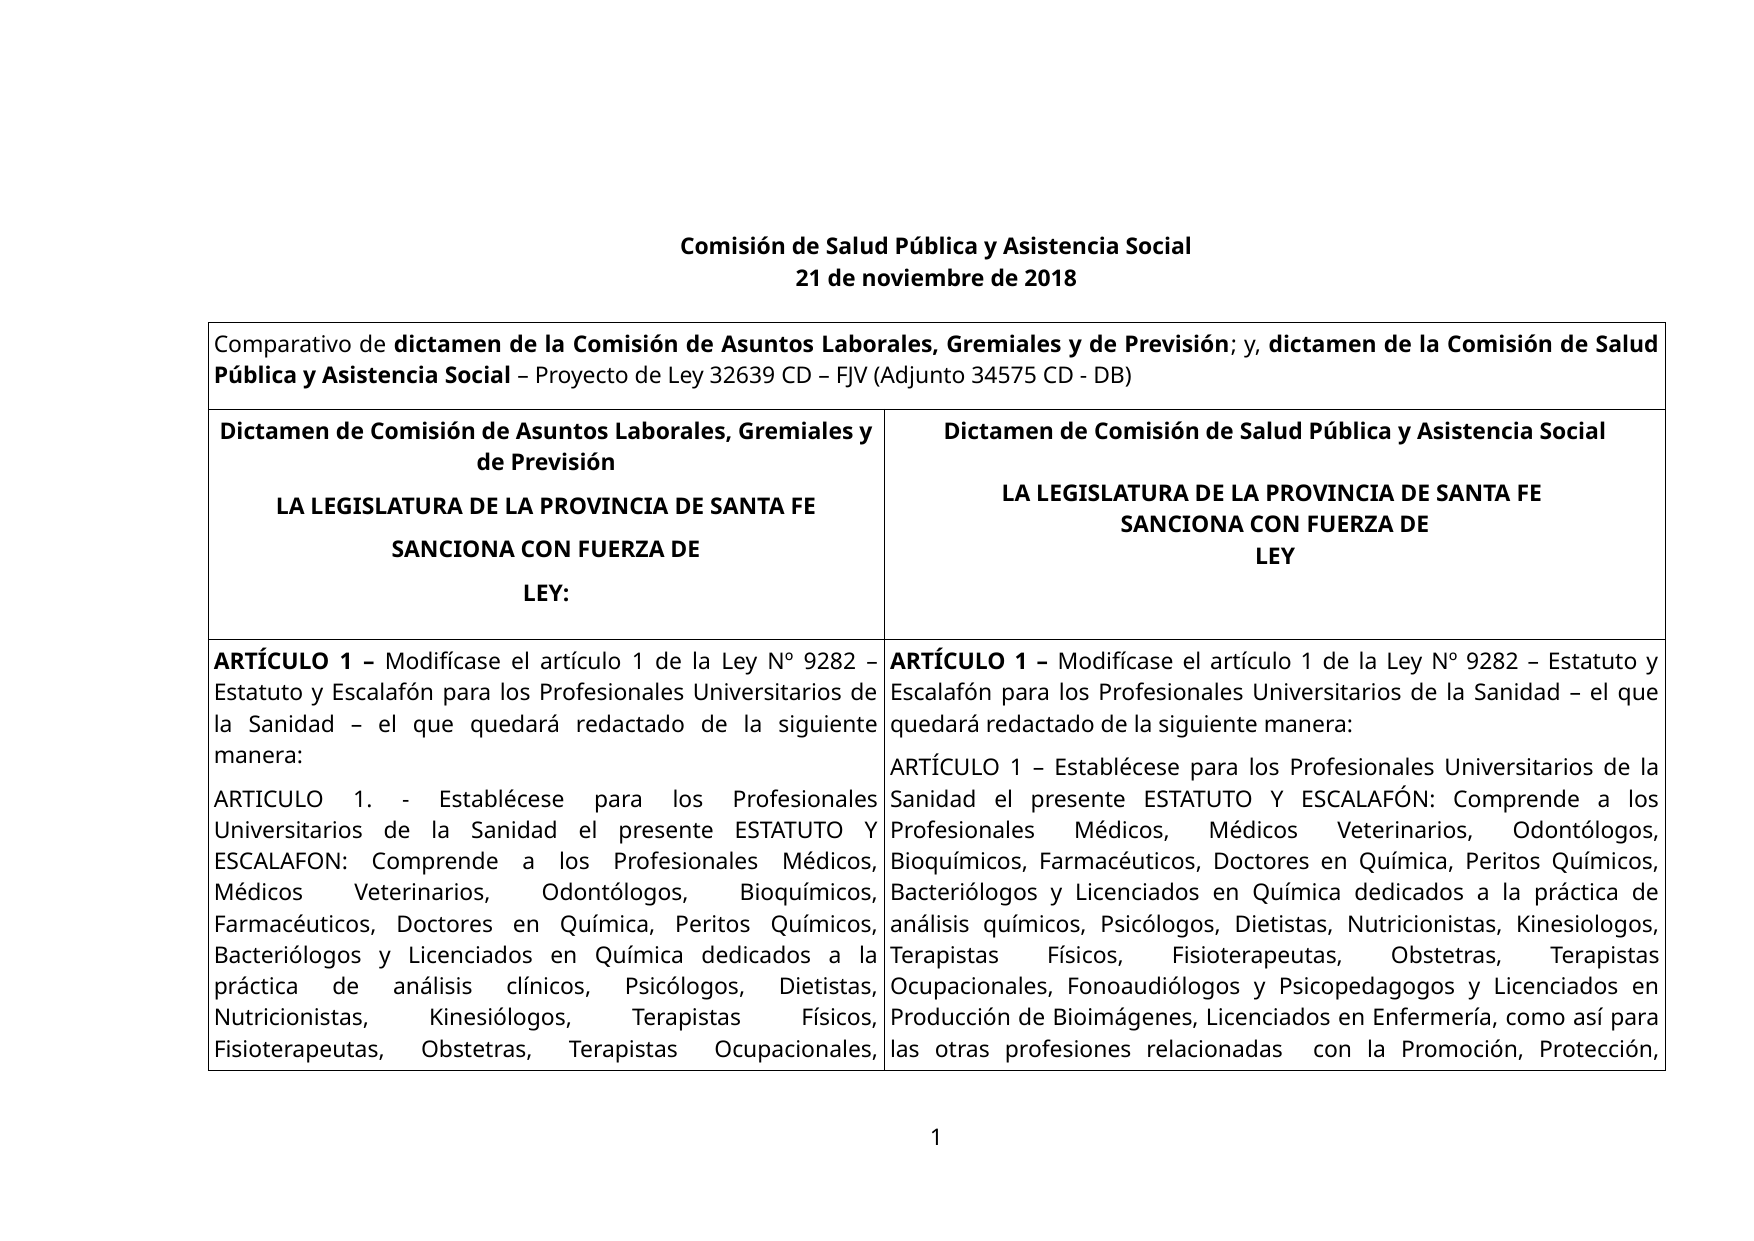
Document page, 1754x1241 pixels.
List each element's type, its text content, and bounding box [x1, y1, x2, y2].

table_header Comparativo de dictamen de la Comisión de Asuntos Laborales, Gremiales y de Previsión; y, dictamen de la Comisión de Salud Pública y Asistencia Social – Proyecto de Ley 32639 CD – FJV (Adjunto 34575 CD - DB) [209, 323, 1665, 409]
table_cell Dictamen de Comisión de Salud Pública y Asistencia Social LA LEGISLATURA DE LA PROVINCIA DE SANTA FE SANCIONA CON FUERZA DE LEY [885, 410, 1665, 639]
table_cell ARTÍCULO 1 – Modifícase el artículo 1 de la Ley Nº 9282 – Estatuto y Escalafón para los Profesionales Universitarios de la Sanidad – el que quedará redactado de la siguiente manera: ARTICULO 1. - Establécese para los Profesionales Universitarios de la Sanidad el presente ESTATUTO Y ESCALAFON: Comprende a los Profesionales Médicos, Médicos Veterinarios, Odontólogos, Bioquímicos, Farmacéuticos, Doctores en Química, Peritos Químicos, Bacteriólogos y Licenciados en Química dedicados a la práctica de análisis clínicos, Psicólogos, Dietistas, Nutricionistas, Kinesiólogos, Terapistas Físicos, Fisioterapeutas, Obstetras, Terapistas Ocupacionales, [209, 640, 884, 1069]
table_cell ARTÍCULO 1 – Modifícase el artículo 1 de la Ley Nº 9282 – Estatuto y Escalafón para los Profesionales Universitarios de la Sanidad – el que quedará redactado de la siguiente manera: ARTÍCULO 1 – Establécese para los Profesionales Universitarios de la Sanidad el presente ESTATUTO Y ESCALAFÓN: Comprende a los Profesionales Médicos, Médicos Veterinarios, Odontólogos, Bioquímicos, Farmacéuticos, Doctores en Química, Peritos Químicos, Bacteriólogos y Licenciados en Química dedicados a la práctica de análisis químicos, Psicólogos, Dietistas, Nutricionistas, Kinesiologos, Terapistas Físicos, Fisioterapeutas, Obstetras, Terapistas Ocupacionales, Fonoaudiólogos y Psicopedagogos y Licenciados en Producción de Bioimágenes, Licenciados en Enfermería, como así para las otras profesiones relacionadas con la Promoción, Protección, [885, 640, 1665, 1069]
table_cell Dictamen de Comisión de Asuntos Laborales, Gremiales y de Previsión LA LEGISLATURA DE LA PROVINCIA DE SANTA FE SANCIONA CON FUERZA DE LEY: [209, 410, 884, 639]
